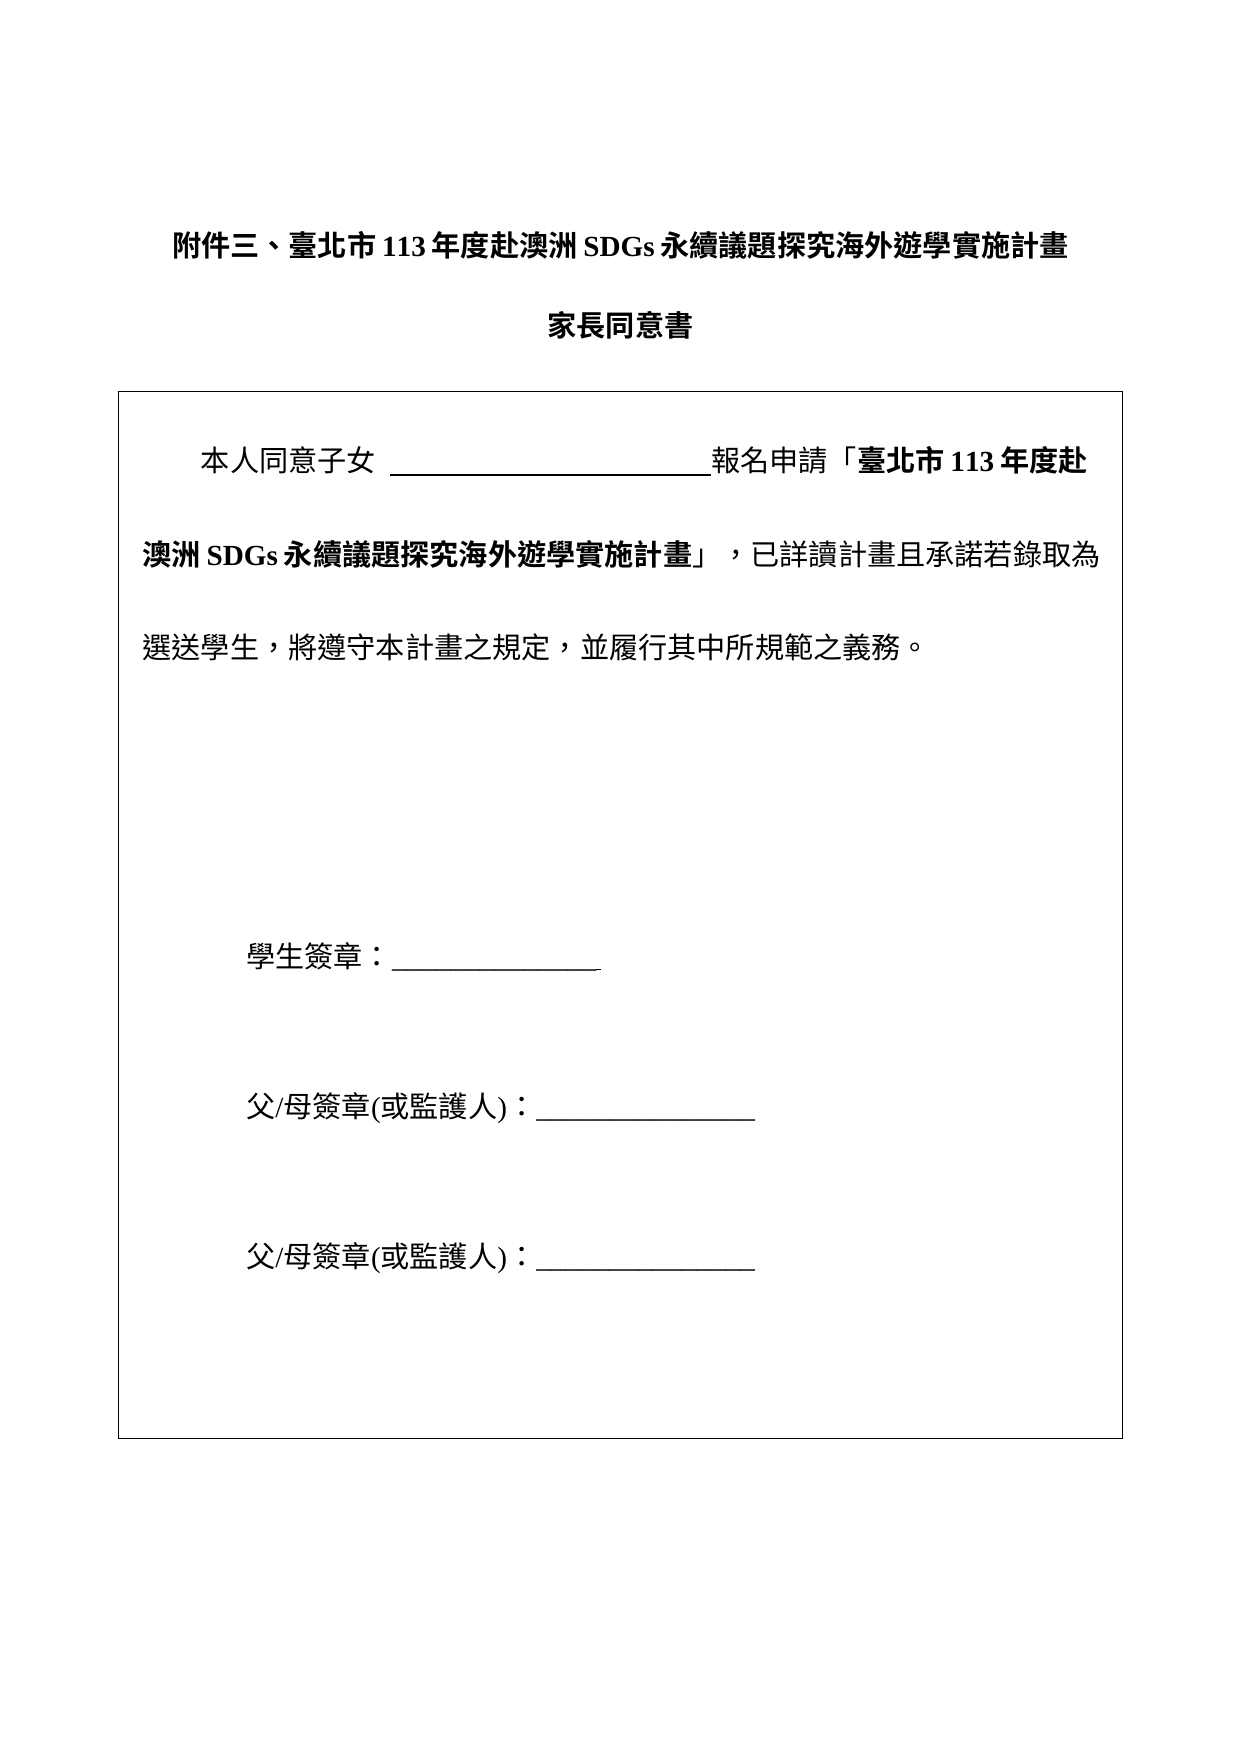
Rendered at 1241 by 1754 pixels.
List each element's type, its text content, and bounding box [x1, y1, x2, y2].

table_header 本人同意子女 報名申請「臺北市113年度赴澳洲SDGs永續議題探究海外遊學實施計畫」，已詳讀計畫且承諾若錄取為選送學生，將遵守本計畫之規定，並履行其中所規範之義務。 學生簽章：______________ 父/母簽章(或監護人)：_______________ 父/母簽章(或監護人)：_______________ [119, 392, 1122, 1438]
text 附件三、臺北市113年度赴澳洲SDGs永續議題探究海外遊學實施計畫 [112, 202, 1128, 265]
text 家長同意書 [112, 302, 1128, 345]
